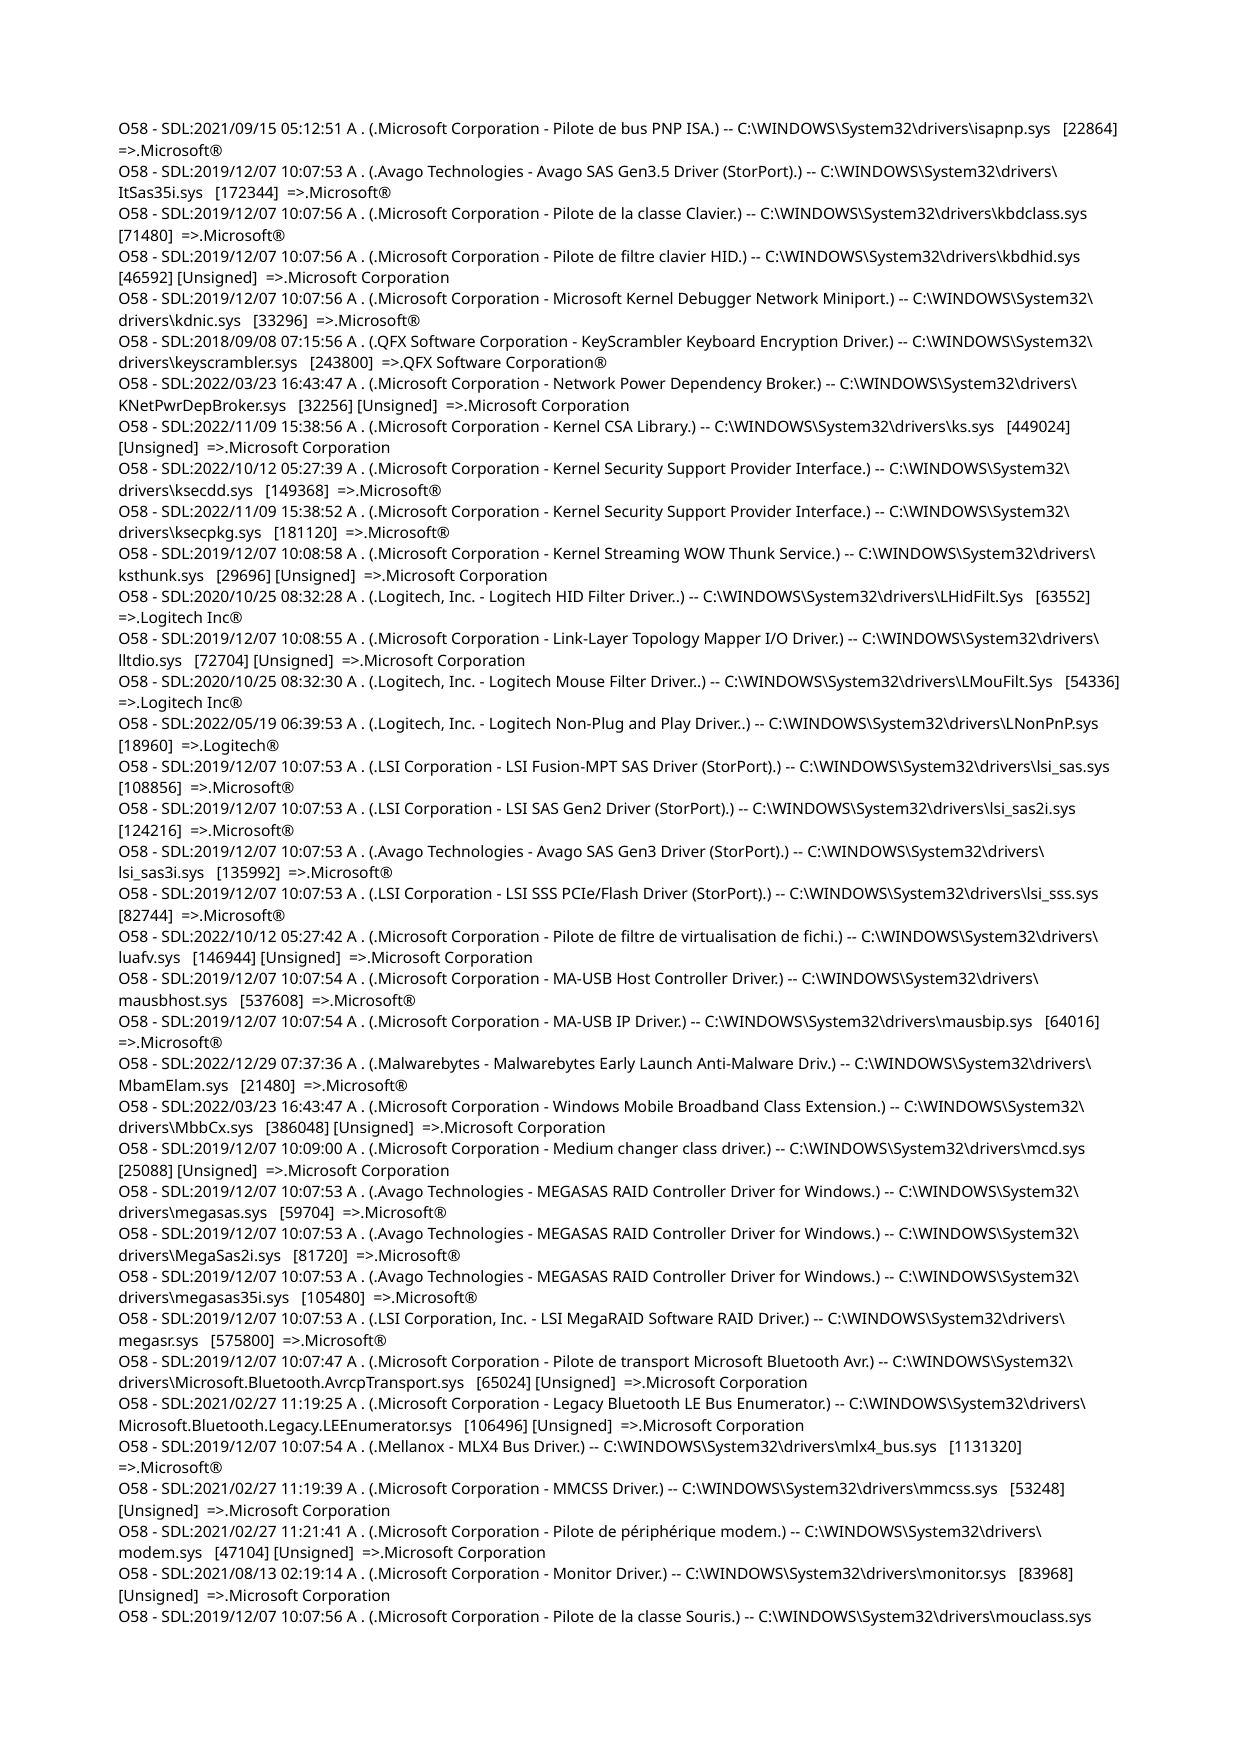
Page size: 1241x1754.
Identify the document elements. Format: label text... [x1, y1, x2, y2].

text O58 - SDL:2019/12/07 10:07:56 A . (.Microsoft Corporation - Pilote de la classe Souris.) -- C:\WINDOWS\System32\drivers\mouclass.sys [118, 1606, 1122, 1627]
text O58 - SDL:2019/12/07 10:07:47 A . (.Microsoft Corporation - Pilote de transport Microsoft Bluetooth Avr.) -- C:\WINDOWS\System32\drivers\Microsoft.Bluetooth.AvrcpTransport.sys [65024] [Unsigned] =>.Microsoft Corporation [118, 1351, 1122, 1393]
text O58 - SDL:2021/02/27 11:19:39 A . (.Microsoft Corporation - MMCSS Driver.) -- C:\WINDOWS\System32\drivers\mmcss.sys [53248] [Unsigned] =>.Microsoft Corporation [118, 1478, 1122, 1521]
text O58 - SDL:2022/11/09 15:38:56 A . (.Microsoft Corporation - Kernel CSA Library.) -- C:\WINDOWS\System32\drivers\ks.sys [449024] [Unsigned] =>.Microsoft Corporation [118, 416, 1122, 458]
text O58 - SDL:2021/08/13 02:19:14 A . (.Microsoft Corporation - Monitor Driver.) -- C:\WINDOWS\System32\drivers\monitor.sys [83968] [Unsigned] =>.Microsoft Corporation [118, 1563, 1122, 1606]
text O58 - SDL:2019/12/07 10:07:53 A . (.Avago Technologies - MEGASAS RAID Controller Driver for Windows.) -- C:\WINDOWS\System32\drivers\MegaSas2i.sys [81720] =>.Microsoft® [118, 1223, 1122, 1266]
text O58 - SDL:2019/12/07 10:09:00 A . (.Microsoft Corporation - Medium changer class driver.) -- C:\WINDOWS\System32\drivers\mcd.sys [25088] [Unsigned] =>.Microsoft Corporation [118, 1138, 1122, 1181]
text O58 - SDL:2019/12/07 10:07:56 A . (.Microsoft Corporation - Microsoft Kernel Debugger Network Miniport.) -- C:\WINDOWS\System32\drivers\kdnic.sys [33296] =>.Microsoft® [118, 288, 1122, 331]
text O58 - SDL:2021/09/15 05:12:51 A . (.Microsoft Corporation - Pilote de bus PNP ISA.) -- C:\WINDOWS\System32\drivers\isapnp.sys [22864] =>.Microsoft® [118, 118, 1122, 161]
text O58 - SDL:2019/12/07 10:07:54 A . (.Microsoft Corporation - MA-USB Host Controller Driver.) -- C:\WINDOWS\System32\drivers\mausbhost.sys [537608] =>.Microsoft® [118, 968, 1122, 1011]
text O58 - SDL:2018/09/08 07:15:56 A . (.QFX Software Corporation - KeyScrambler Keyboard Encryption Driver.) -- C:\WINDOWS\System32\drivers\keyscrambler.sys [243800] =>.QFX Software Corporation® [118, 331, 1122, 373]
text O58 - SDL:2022/03/23 16:43:47 A . (.Microsoft Corporation - Windows Mobile Broadband Class Extension.) -- C:\WINDOWS\System32\drivers\MbbCx.sys [386048] [Unsigned] =>.Microsoft Corporation [118, 1096, 1122, 1138]
text O58 - SDL:2019/12/07 10:07:53 A . (.LSI Corporation - LSI Fusion-MPT SAS Driver (StorPort).) -- C:\WINDOWS\System32\drivers\lsi_sas.sys [108856] =>.Microsoft® [118, 756, 1122, 798]
text O58 - SDL:2019/12/07 10:07:53 A . (.LSI Corporation - LSI SAS Gen2 Driver (StorPort).) -- C:\WINDOWS\System32\drivers\lsi_sas2i.sys [124216] =>.Microsoft® [118, 798, 1122, 841]
text O58 - SDL:2019/12/07 10:07:53 A . (.Avago Technologies - MEGASAS RAID Controller Driver for Windows.) -- C:\WINDOWS\System32\drivers\megasas.sys [59704] =>.Microsoft® [118, 1181, 1122, 1223]
text O58 - SDL:2019/12/07 10:08:58 A . (.Microsoft Corporation - Kernel Streaming WOW Thunk Service.) -- C:\WINDOWS\System32\drivers\ksthunk.sys [29696] [Unsigned] =>.Microsoft Corporation [118, 543, 1122, 586]
text O58 - SDL:2022/05/19 06:39:53 A . (.Logitech, Inc. - Logitech Non-Plug and Play Driver..) -- C:\WINDOWS\System32\drivers\LNonPnP.sys [18960] =>.Logitech® [118, 713, 1122, 756]
text O58 - SDL:2020/10/25 08:32:30 A . (.Logitech, Inc. - Logitech Mouse Filter Driver..) -- C:\WINDOWS\System32\drivers\LMouFilt.Sys [54336] =>.Logitech Inc® [118, 671, 1122, 713]
text O58 - SDL:2021/02/27 11:21:41 A . (.Microsoft Corporation - Pilote de périphérique modem.) -- C:\WINDOWS\System32\drivers\modem.sys [47104] [Unsigned] =>.Microsoft Corporation [118, 1521, 1122, 1563]
text O58 - SDL:2019/12/07 10:07:53 A . (.LSI Corporation, Inc. - LSI MegaRAID Software RAID Driver.) -- C:\WINDOWS\System32\drivers\megasr.sys [575800] =>.Microsoft® [118, 1308, 1122, 1351]
text O58 - SDL:2019/12/07 10:07:54 A . (.Microsoft Corporation - MA-USB IP Driver.) -- C:\WINDOWS\System32\drivers\mausbip.sys [64016] =>.Microsoft® [118, 1011, 1122, 1053]
text O58 - SDL:2022/10/12 05:27:39 A . (.Microsoft Corporation - Kernel Security Support Provider Interface.) -- C:\WINDOWS\System32\drivers\ksecdd.sys [149368] =>.Microsoft® [118, 458, 1122, 501]
text O58 - SDL:2019/12/07 10:07:53 A . (.LSI Corporation - LSI SSS PCIe/Flash Driver (StorPort).) -- C:\WINDOWS\System32\drivers\lsi_sss.sys [82744] =>.Microsoft® [118, 883, 1122, 926]
text O58 - SDL:2019/12/07 10:08:55 A . (.Microsoft Corporation - Link-Layer Topology Mapper I/O Driver.) -- C:\WINDOWS\System32\drivers\lltdio.sys [72704] [Unsigned] =>.Microsoft Corporation [118, 628, 1122, 671]
text O58 - SDL:2022/12/29 07:37:36 A . (.Malwarebytes - Malwarebytes Early Launch Anti-Malware Driv.) -- C:\WINDOWS\System32\drivers\MbamElam.sys [21480] =>.Microsoft® [118, 1053, 1122, 1096]
text O58 - SDL:2020/10/25 08:32:28 A . (.Logitech, Inc. - Logitech HID Filter Driver..) -- C:\WINDOWS\System32\drivers\LHidFilt.Sys [63552] =>.Logitech Inc® [118, 586, 1122, 628]
text O58 - SDL:2022/10/12 05:27:42 A . (.Microsoft Corporation - Pilote de filtre de virtualisation de fichi.) -- C:\WINDOWS\System32\drivers\luafv.sys [146944] [Unsigned] =>.Microsoft Corporation [118, 926, 1122, 968]
text O58 - SDL:2022/03/23 16:43:47 A . (.Microsoft Corporation - Network Power Dependency Broker.) -- C:\WINDOWS\System32\drivers\KNetPwrDepBroker.sys [32256] [Unsigned] =>.Microsoft Corporation [118, 373, 1122, 416]
text O58 - SDL:2021/02/27 11:19:25 A . (.Microsoft Corporation - Legacy Bluetooth LE Bus Enumerator.) -- C:\WINDOWS\System32\drivers\Microsoft.Bluetooth.Legacy.LEEnumerator.sys [106496] [Unsigned] =>.Microsoft Corporation [118, 1393, 1122, 1436]
text O58 - SDL:2022/11/09 15:38:52 A . (.Microsoft Corporation - Kernel Security Support Provider Interface.) -- C:\WINDOWS\System32\drivers\ksecpkg.sys [181120] =>.Microsoft® [118, 501, 1122, 543]
text O58 - SDL:2019/12/07 10:07:56 A . (.Microsoft Corporation - Pilote de filtre clavier HID.) -- C:\WINDOWS\System32\drivers\kbdhid.sys [46592] [Unsigned] =>.Microsoft Corporation [118, 246, 1122, 288]
text O58 - SDL:2019/12/07 10:07:53 A . (.Avago Technologies - Avago SAS Gen3 Driver (StorPort).) -- C:\WINDOWS\System32\drivers\lsi_sas3i.sys [135992] =>.Microsoft® [118, 841, 1122, 883]
text O58 - SDL:2019/12/07 10:07:56 A . (.Microsoft Corporation - Pilote de la classe Clavier.) -- C:\WINDOWS\System32\drivers\kbdclass.sys [71480] =>.Microsoft® [118, 203, 1122, 246]
text O58 - SDL:2019/12/07 10:07:53 A . (.Avago Technologies - Avago SAS Gen3.5 Driver (StorPort).) -- C:\WINDOWS\System32\drivers\ItSas35i.sys [172344] =>.Microsoft® [118, 161, 1122, 203]
text O58 - SDL:2019/12/07 10:07:54 A . (.Mellanox - MLX4 Bus Driver.) -- C:\WINDOWS\System32\drivers\mlx4_bus.sys [1131320] =>.Microsoft® [118, 1436, 1122, 1478]
text O58 - SDL:2019/12/07 10:07:53 A . (.Avago Technologies - MEGASAS RAID Controller Driver for Windows.) -- C:\WINDOWS\System32\drivers\megasas35i.sys [105480] =>.Microsoft® [118, 1266, 1122, 1308]
